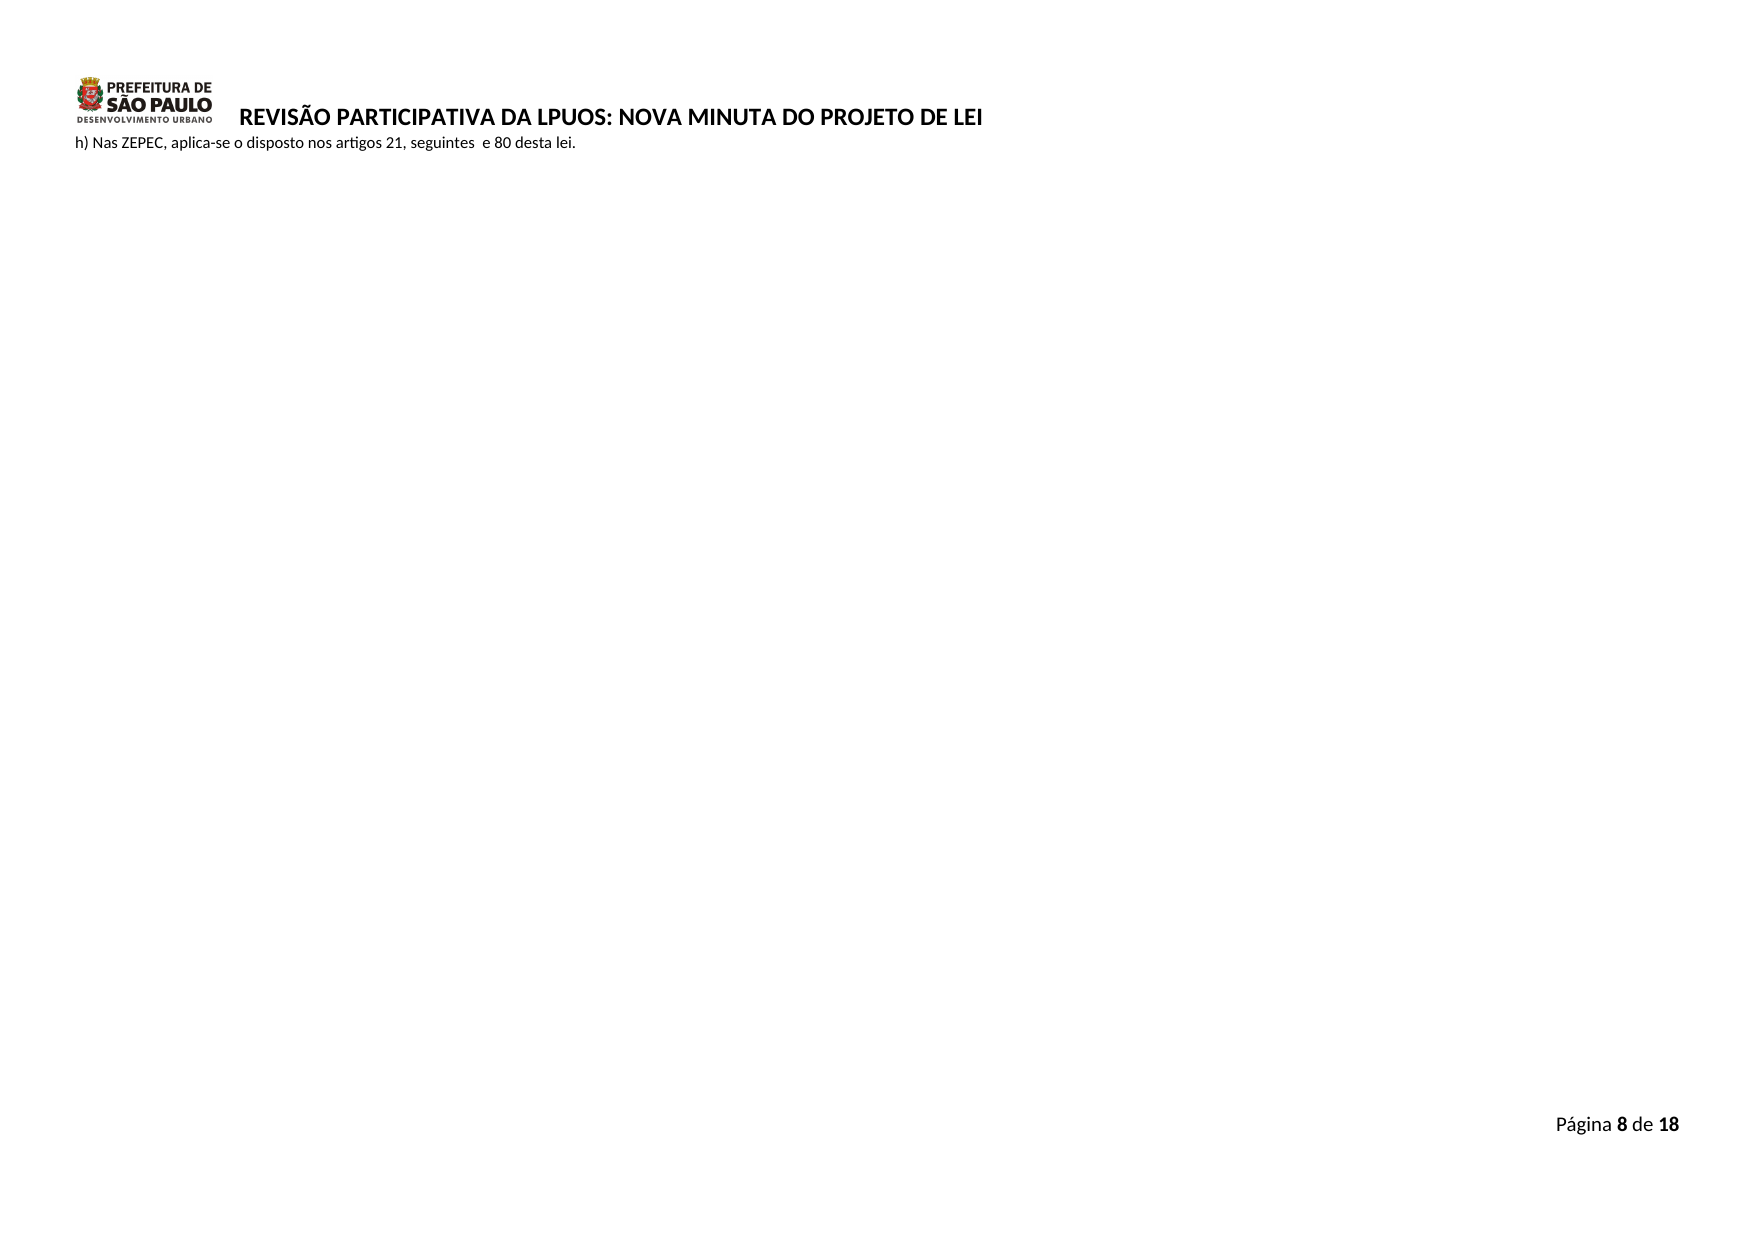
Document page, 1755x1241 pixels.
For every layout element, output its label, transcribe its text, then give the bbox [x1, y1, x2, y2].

text h) Nas ZEPEC, aplica-se o disposto nos artigos 21, seguintes e 80 desta lei. [75, 132, 1679, 152]
